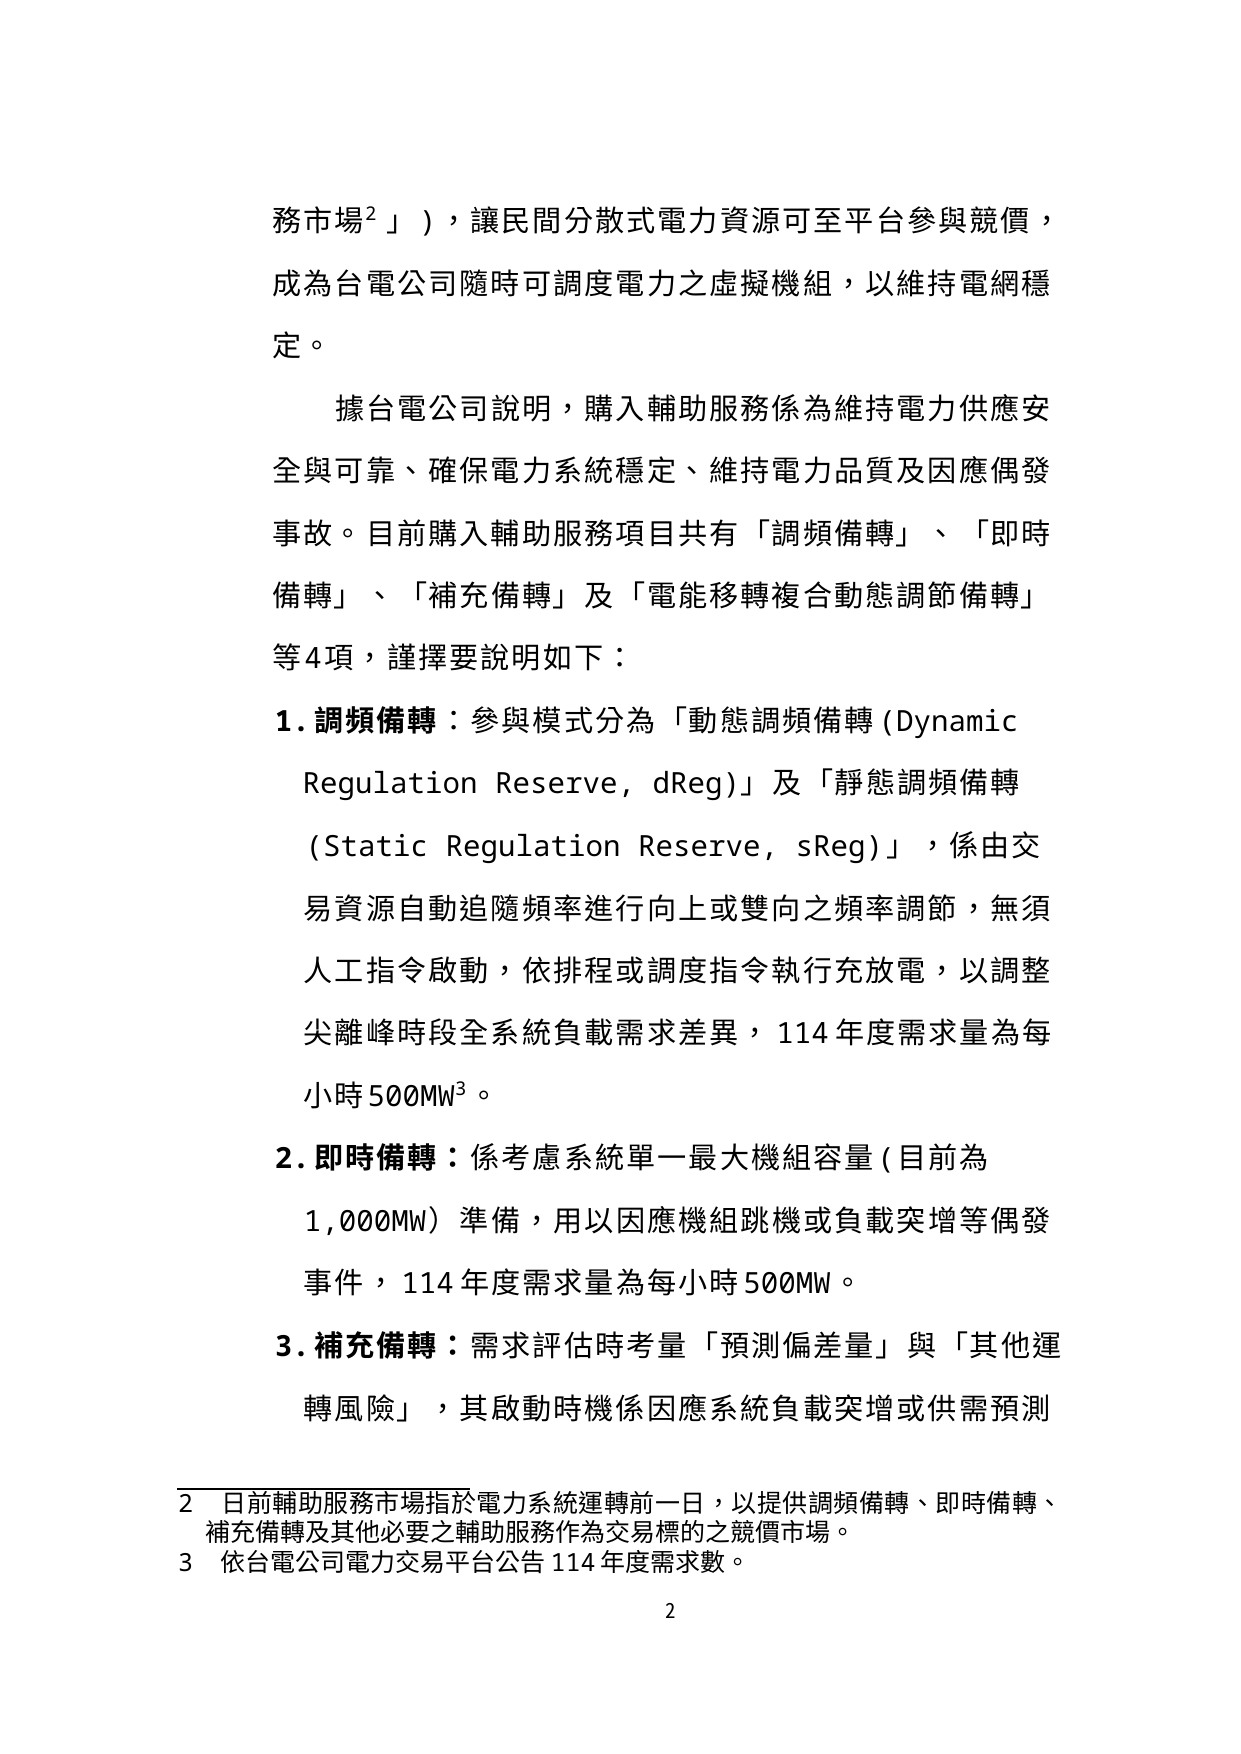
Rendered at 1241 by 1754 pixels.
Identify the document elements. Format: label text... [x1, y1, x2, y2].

text 依台電公司電力交易平台公告114年度需求數。 [178, 1548, 1063, 1577]
text 日前輔助服務市場指於電力系統運轉前一日，以提供調頻備轉、即時備轉、補充備轉及其他必要之輔助服務作為交易標的之競價市場。 [178, 1489, 1063, 1548]
text 據台電公司說明，購入輔助服務係為維持電力供應安全與可靠、確保電力系統穩定、維持電力品質及因應偶發事故。目前購入輔助服務項目共有「調頻備轉」、「即時備轉」、「補充備轉」及「電能移轉複合動態調節備轉」等4項，謹擇要說明如下： [266, 365, 1063, 677]
text 3.補充備轉：需求評估時考量「預測偏差量」與「其他運轉風險」，其啟動時機係因應系統負載突增或供需預測 [266, 1302, 1063, 1427]
text 2.即時備轉：係考慮系統單一最大機組容量(目前為1,000MW）準備，用以因應機組跳機或負載突增等偶發事件，114年度需求量為每小時500MW。 [266, 1115, 1063, 1302]
text 台電公司於110年6月發布「電力交易平台設置規則」，同年7月電力交易平台上線(首先開設「日前輔助服務市場」)，讓民間分散式電力資源可至平台參與競價，成為台電公司隨時可調度電力之虛擬機組，以維持電網穩定。 [266, 177, 1063, 365]
text 1.調頻備轉：參與模式分為「動態調頻備轉(Dynamic Regulation Reserve, dReg)」及「靜態調頻備轉(Static Regulation Reserve, sReg)」，係由交易資源自動追隨頻率進行向上或雙向之頻率調節，無須人工指令啟動，依排程或調度指令執行充放電，以調整尖離峰時段全系統負載需求差異，114年度需求量為每小時500MW。 [266, 677, 1063, 1115]
